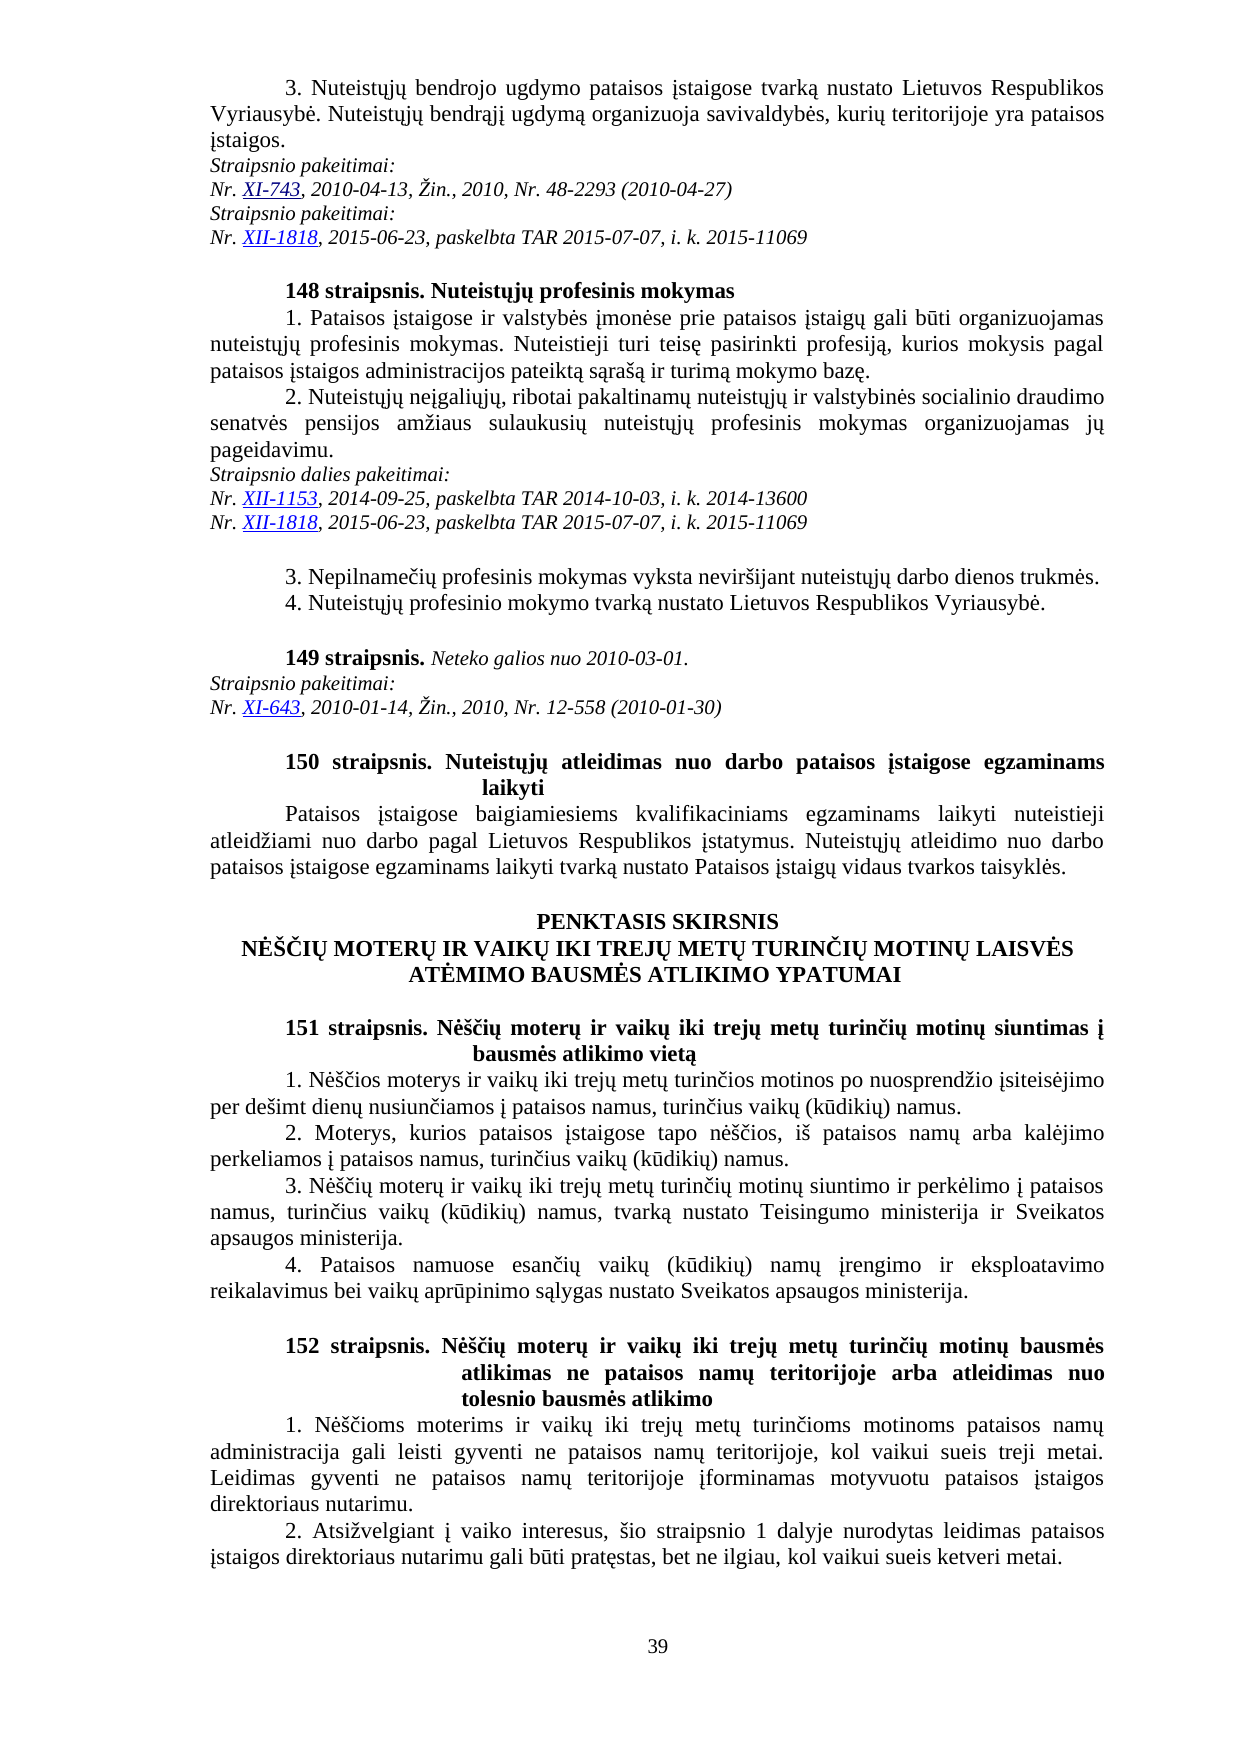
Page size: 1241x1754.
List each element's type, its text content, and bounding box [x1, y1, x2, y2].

text 3. Nėščių moterų ir vaikų iki trejų metų turinčių motinų siuntimo ir perkėlimo į pataisos namus, turinčius vaikų (kūdikių) namus, tvarką nustato Teisingumo ministerija ir Sveikatos apsaugos ministerija. [210, 1172, 1106, 1251]
text 2. Moterys, kurios pataisos įstaigose tapo nėščios, iš pataisos namų arba kalėjimo perkeliamos į pataisos namus, turinčius vaikų (kūdikių) namus. [210, 1119, 1106, 1172]
text Penktasis skirsnis [210, 908, 1106, 934]
text 3. Nepilnamečių profesinis mokymas vyksta neviršijant nuteistųjų darbo dienos trukmės. [210, 563, 1106, 589]
text Nr. XII-1818, 2015-06-23, paskelbta TAR 2015-07-07, i. k. 2015-11069 [210, 510, 1106, 534]
text Straipsnio dalies pakeitimai: [210, 462, 1106, 486]
text Straipsnio pakeitimai: [210, 201, 1106, 225]
text 150 straipsnis. Nuteistųjų atleidimas nuo darbo pataisos įstaigose egzaminams laikyti [285, 748, 1106, 800]
text 148 straipsnis. Nuteistųjų profesinis mokymas [210, 278, 1106, 304]
text 149 straipsnis. Neteko galios nuo 2010-03-01. [210, 644, 1106, 671]
text 152 straipsnis. Nėščių moterų ir vaikų iki trejų metų turinčių motinų bausmės atlikimas ne pataisos namų teritorijoje arba atleidimas nuo tolesnio bausmės atlikimo [285, 1332, 1106, 1411]
text 2. Atsižvelgiant į vaiko interesus, šio straipsnio 1 dalyje nurodytas leidimas pataisos įstaigos direktoriaus nutarimu gali būti pratęstas, bet ne ilgiau, kol vaikui sueis ketveri metai. [210, 1517, 1106, 1569]
text 1. Nėščioms moterims ir vaikų iki trejų metų turinčioms motinoms pataisos namų administracija gali leisti gyventi ne pataisos namų teritorijoje, kol vaikui sueis treji metai. Leidimas gyventi ne pataisos namų teritorijoje įforminamas motyvuotu pataisos įstaigos direktoriaus nutarimu. [210, 1411, 1106, 1517]
text Pataisos įstaigose baigiamiesiems kvalifikaciniams egzaminams laikyti nuteistieji atleidžiami nuo darbo pagal Lietuvos Respublikos įstatymus. Nuteistųjų atleidimo nuo darbo pataisos įstaigose egzaminams laikyti tvarką nustato Pataisos įstaigų vidaus tvarkos taisyklės. [210, 800, 1106, 879]
text 1. Pataisos įstaigose ir valstybės įmonėse prie pataisos įstaigų gali būti organizuojamas nuteistųjų profesinis mokymas. Nuteistieji turi teisę pasirinkti profesiją, kurios mokysis pagal pataisos įstaigos administracijos pateiktą sąrašą ir turimą mokymo bazę. [210, 304, 1106, 383]
text Straipsnio pakeitimai: [210, 671, 1106, 695]
text Nr. XI-643, 2010-01-14, Žin., 2010, Nr. 12-558 (2010-01-30) [210, 695, 1106, 719]
text 151 straipsnis. Nėščių moterų ir vaikų iki trejų metų turinčių motinų siuntimas į bausmės atlikimo vietą [285, 1014, 1106, 1066]
text Nr. XII-1153, 2014-09-25, paskelbta TAR 2014-10-03, i. k. 2014-13600 [210, 486, 1106, 510]
text Straipsnio pakeitimai: [210, 153, 1106, 177]
text 4. Pataisos namuose esančių vaikų (kūdikių) namų įrengimo ir eksploatavimo reikalavimus bei vaikų aprūpinimo sąlygas nustato Sveikatos apsaugos ministerija. [210, 1251, 1106, 1303]
text NĖŠČIŲ MOTERŲ IR VAIKŲ IKI TREJŲ METŲ TURINČIŲ MOTINŲ LAISVĖS ATĖMIMO BAUSMĖS ATLIKIMO YPATUMAI [210, 934, 1106, 987]
text Nr. XI-743, 2010-04-13, Žin., 2010, Nr. 48-2293 (2010-04-27) [210, 177, 1106, 201]
text 1. Nėščios moterys ir vaikų iki trejų metų turinčios motinos po nuosprendžio įsiteisėjimo per dešimt dienų nusiunčiamos į pataisos namus, turinčius vaikų (kūdikių) namus. [210, 1066, 1106, 1119]
text 2. Nuteistųjų neįgaliųjų, ribotai pakaltinamų nuteistųjų ir valstybinės socialinio draudimo senatvės pensijos amžiaus sulaukusių nuteistųjų profesinis mokymas organizuojamas jų pageidavimu. [210, 383, 1106, 462]
text Nr. XII-1818, 2015-06-23, paskelbta TAR 2015-07-07, i. k. 2015-11069 [210, 225, 1106, 249]
text 3. Nuteistųjų bendrojo ugdymo pataisos įstaigose tvarką nustato Lietuvos Respublikos Vyriausybė. Nuteistųjų bendrąjį ugdymą organizuoja savivaldybės, kurių teritorijoje yra pataisos įstaigos. [210, 73, 1106, 153]
text 4. Nuteistųjų profesinio mokymo tvarką nustato Lietuvos Respublikos Vyriausybė. [210, 589, 1106, 616]
